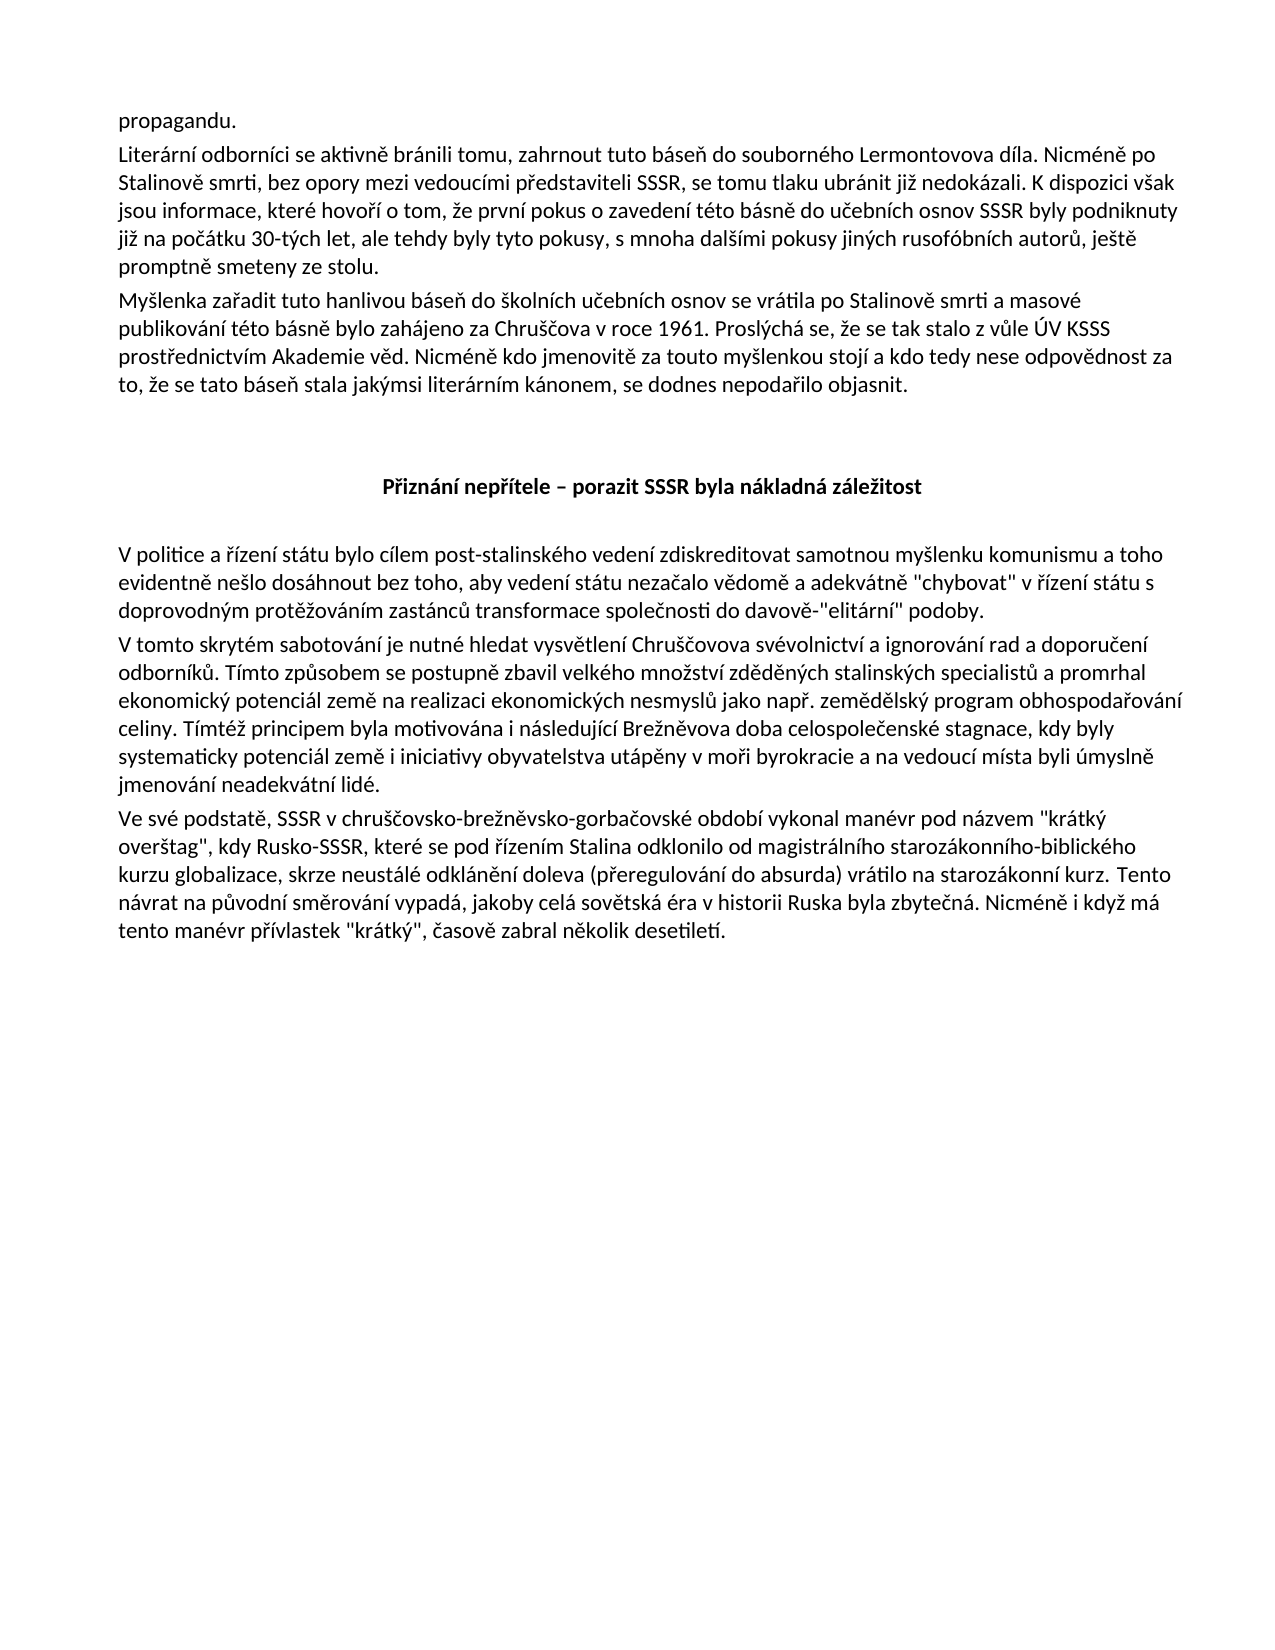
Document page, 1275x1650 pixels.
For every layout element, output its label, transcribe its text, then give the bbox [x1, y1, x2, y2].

text Myšlenka zařadit tuto hanlivou báseň do školních učebních osnov se vrátila po Stalinově smrti a masové publikování této básně bylo zahájeno za Chruščova v roce 1961. Proslýchá se, že se tak stalo z vůle ÚV KSSS prostřednictvím Akademie věd. Nicméně kdo jmenovitě za touto myšlenkou stojí a kdo tedy nese odpovědnost za to, že se tato báseň stala jakýmsi literárním kánonem, se dodnes nepodařilo objasnit. [118, 286, 1186, 398]
text Literární odborníci se aktivně bránili tomu, zahrnout tuto báseň do souborného Lermontovova díla. Nicméně po Stalinově smrti, bez opory mezi vedoucími představiteli SSSR, se tomu tlaku ubránit již nedokázali. K dispozici však jsou informace, které hovoří o tom, že první pokus o zavedení této básně do učebních osnov SSSR byly podniknuty již na počátku 30-tých let, ale tehdy byly tyto pokusy, s mnoha dalšími pokusy jiných rusofóbních autorů, ještě promptně smeteny ze stolu. [118, 140, 1186, 280]
text V politice a řízení státu bylo cílem post-stalinského vedení zdiskreditovat samotnou myšlenku komunismu a toho evidentně nešlo dosáhnout bez toho, aby vedení státu nezačalo vědomě a adekvátně "chybovat" v řízení státu s doprovodným protěžováním zastánců transformace společnosti do davově-"elitární" podoby. [118, 540, 1186, 624]
text Ve své podstatě, SSSR v chruščovsko-brežněvsko-gorbačovské období vykonal manévr pod názvem "krátký overštag", kdy Rusko-SSSR, které se pod řízením Stalina odklonilo od magistrálního starozákonního-biblického kurzu globalizace, skrze neustálé odklánění doleva (přeregulování do absurda) vrátilo na starozákonní kurz. Tento návrat na původní směrování vypadá, jakoby celá sovětská éra v historii Ruska byla zbytečná. Nicméně i když má tento manévr přívlastek "krátký", časově zabral několik desetiletí. [118, 804, 1186, 944]
text propagandu. [118, 106, 1186, 134]
text Přiznání nepřítele – porazit SSSR byla nákladná záležitost [118, 472, 1186, 500]
text V tomto skrytém sabotování je nutné hledat vysvětlení Chruščovova svévolnictví a ignorování rad a doporučení odborníků. Tímto způsobem se postupně zbavil velkého množství zděděných stalinských specialistů a promrhal ekonomický potenciál země na realizaci ekonomických nesmyslů jako např. zemědělský program obhospodařování celiny. Tímtéž principem byla motivována i následující Brežněvova doba celospolečenské stagnace, kdy byly systematicky potenciál země i iniciativy obyvatelstva utápěny v moři byrokracie a na vedoucí místa byli úmyslně jmenování neadekvátní lidé. [118, 630, 1186, 798]
